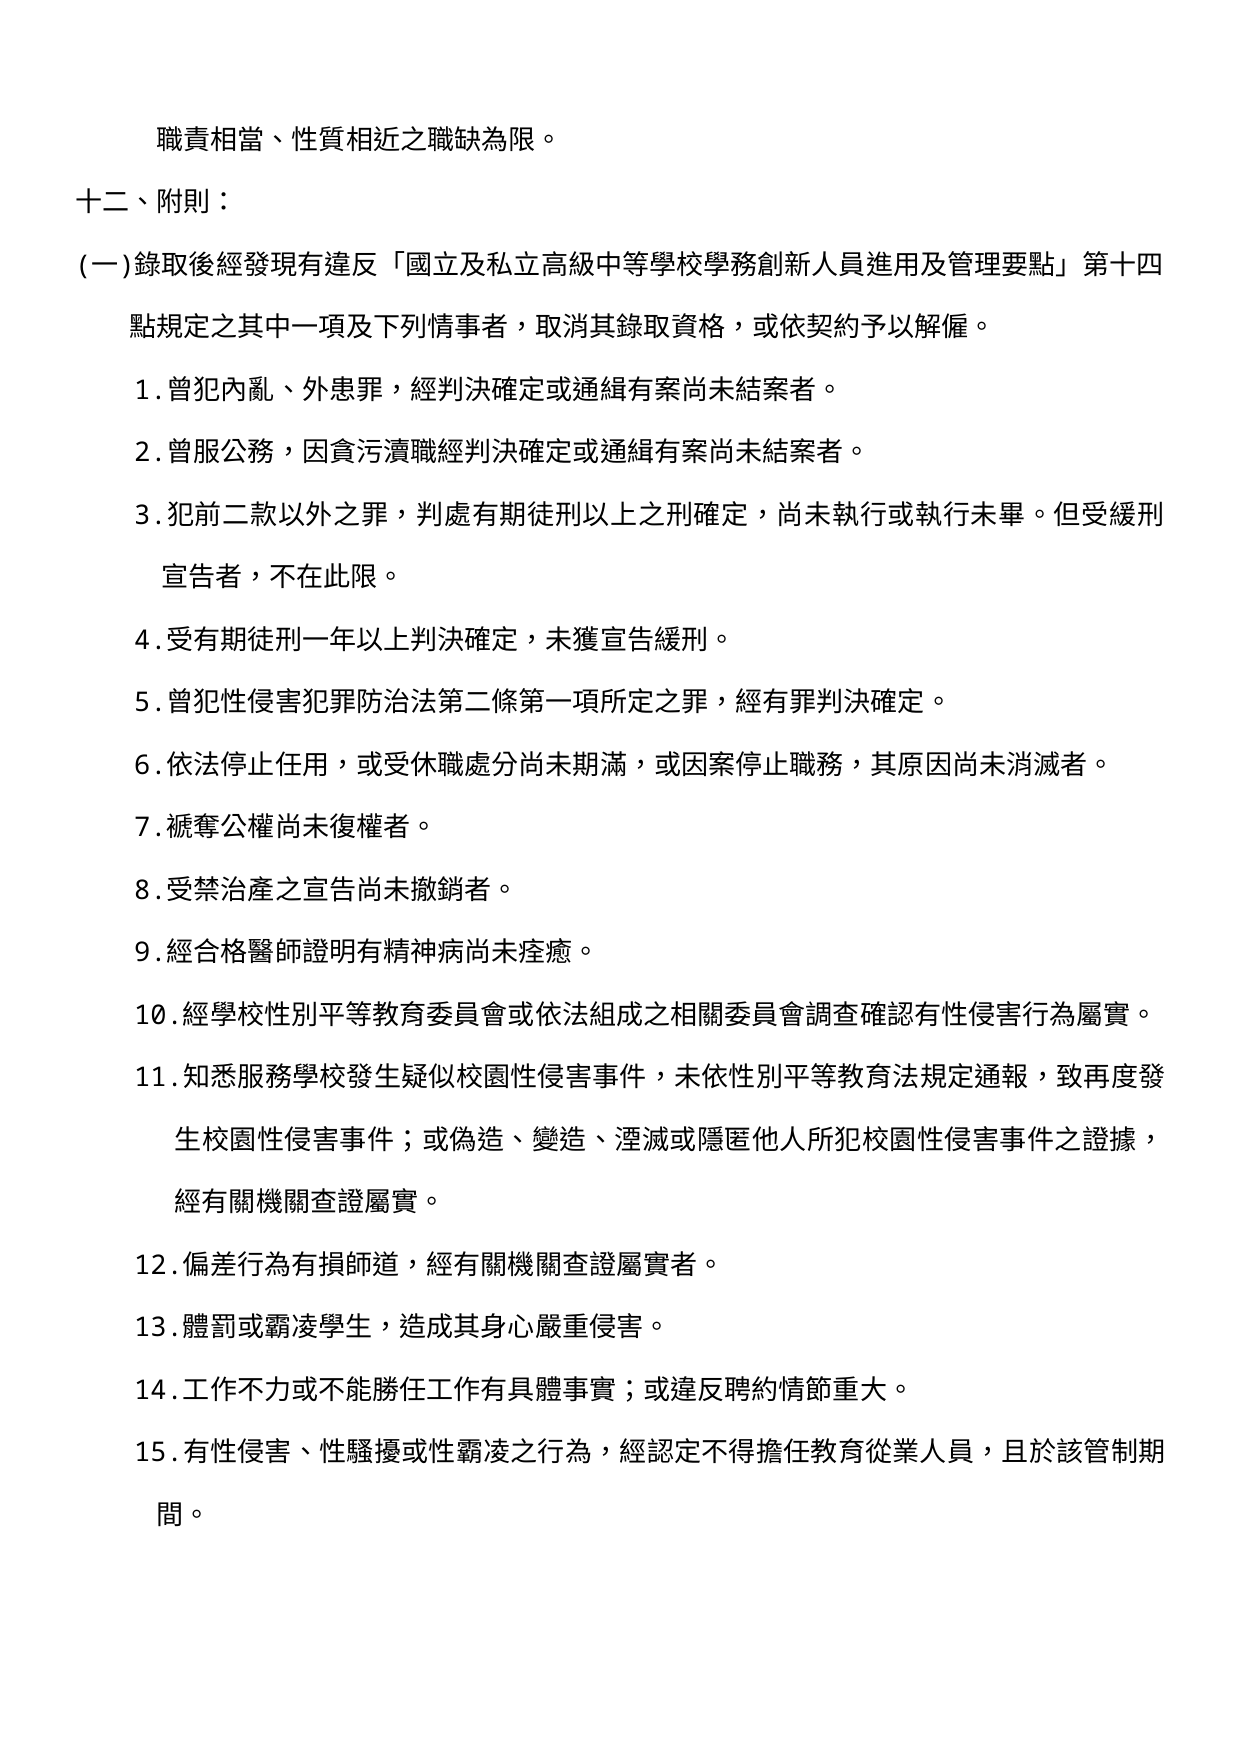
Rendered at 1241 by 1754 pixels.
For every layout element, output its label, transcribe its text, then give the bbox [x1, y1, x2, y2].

text (一)錄取後經發現有違反「國立及私立高級中等學校學務創新人員進用及管理要點」第十四點規定之其中一項及下列情事者，取消其錄取資格，或依契約予以解僱。 [75, 221, 1165, 346]
text 2.曾服公務，因貪污瀆職經判決確定或通緝有案尚未結案者。 [134, 408, 1165, 471]
text 1.曾犯內亂、外患罪，經判決確定或通緝有案尚未結案者。 [134, 346, 1165, 408]
text 5.曾犯性侵害犯罪防治法第二條第一項所定之罪，經有罪判決確定。 [134, 658, 1165, 721]
text 3.犯前二款以外之罪，判處有期徒刑以上之刑確定，尚未執行或執行未畢。但受緩刑宣告者，不在此限。 [134, 471, 1165, 596]
text 9.經合格醫師證明有精神病尚未痊癒。 [134, 908, 1165, 971]
text 6.依法停止任用，或受休職處分尚未期滿，或因案停止職務，其原因尚未消滅者。 [134, 721, 1165, 783]
text 15.有性侵害、性騷擾或性霸凌之行為，經認定不得擔任教育從業人員，且於該管制期間。 [134, 1408, 1165, 1533]
text 7.褫奪公權尚未復權者。 [134, 783, 1165, 846]
text 十二、附則： [75, 158, 1165, 221]
text 10.經學校性別平等教育委員會或依法組成之相關委員會調查確認有性侵害行為屬實。 [134, 971, 1165, 1033]
text 14.工作不力或不能勝任工作有具體事實；或違反聘約情節重大。 [134, 1346, 1165, 1408]
text 12.偏差行為有損師道，經有關機關查證屬實者。 [134, 1221, 1165, 1283]
text 職責相當、性質相近之職缺為限。 [156, 96, 1165, 158]
text 8.受禁治產之宣告尚未撤銷者。 [134, 846, 1165, 908]
text 13.體罰或霸凌學生，造成其身心嚴重侵害。 [134, 1283, 1165, 1346]
text 11.知悉服務學校發生疑似校園性侵害事件，未依性別平等教育法規定通報，致再度發生校園性侵害事件；或偽造、變造、湮滅或隱匿他人所犯校園性侵害事件之證據，經有關機關查證屬實。 [134, 1033, 1165, 1221]
text 4.受有期徒刑一年以上判決確定，未獲宣告緩刑。 [134, 596, 1165, 658]
